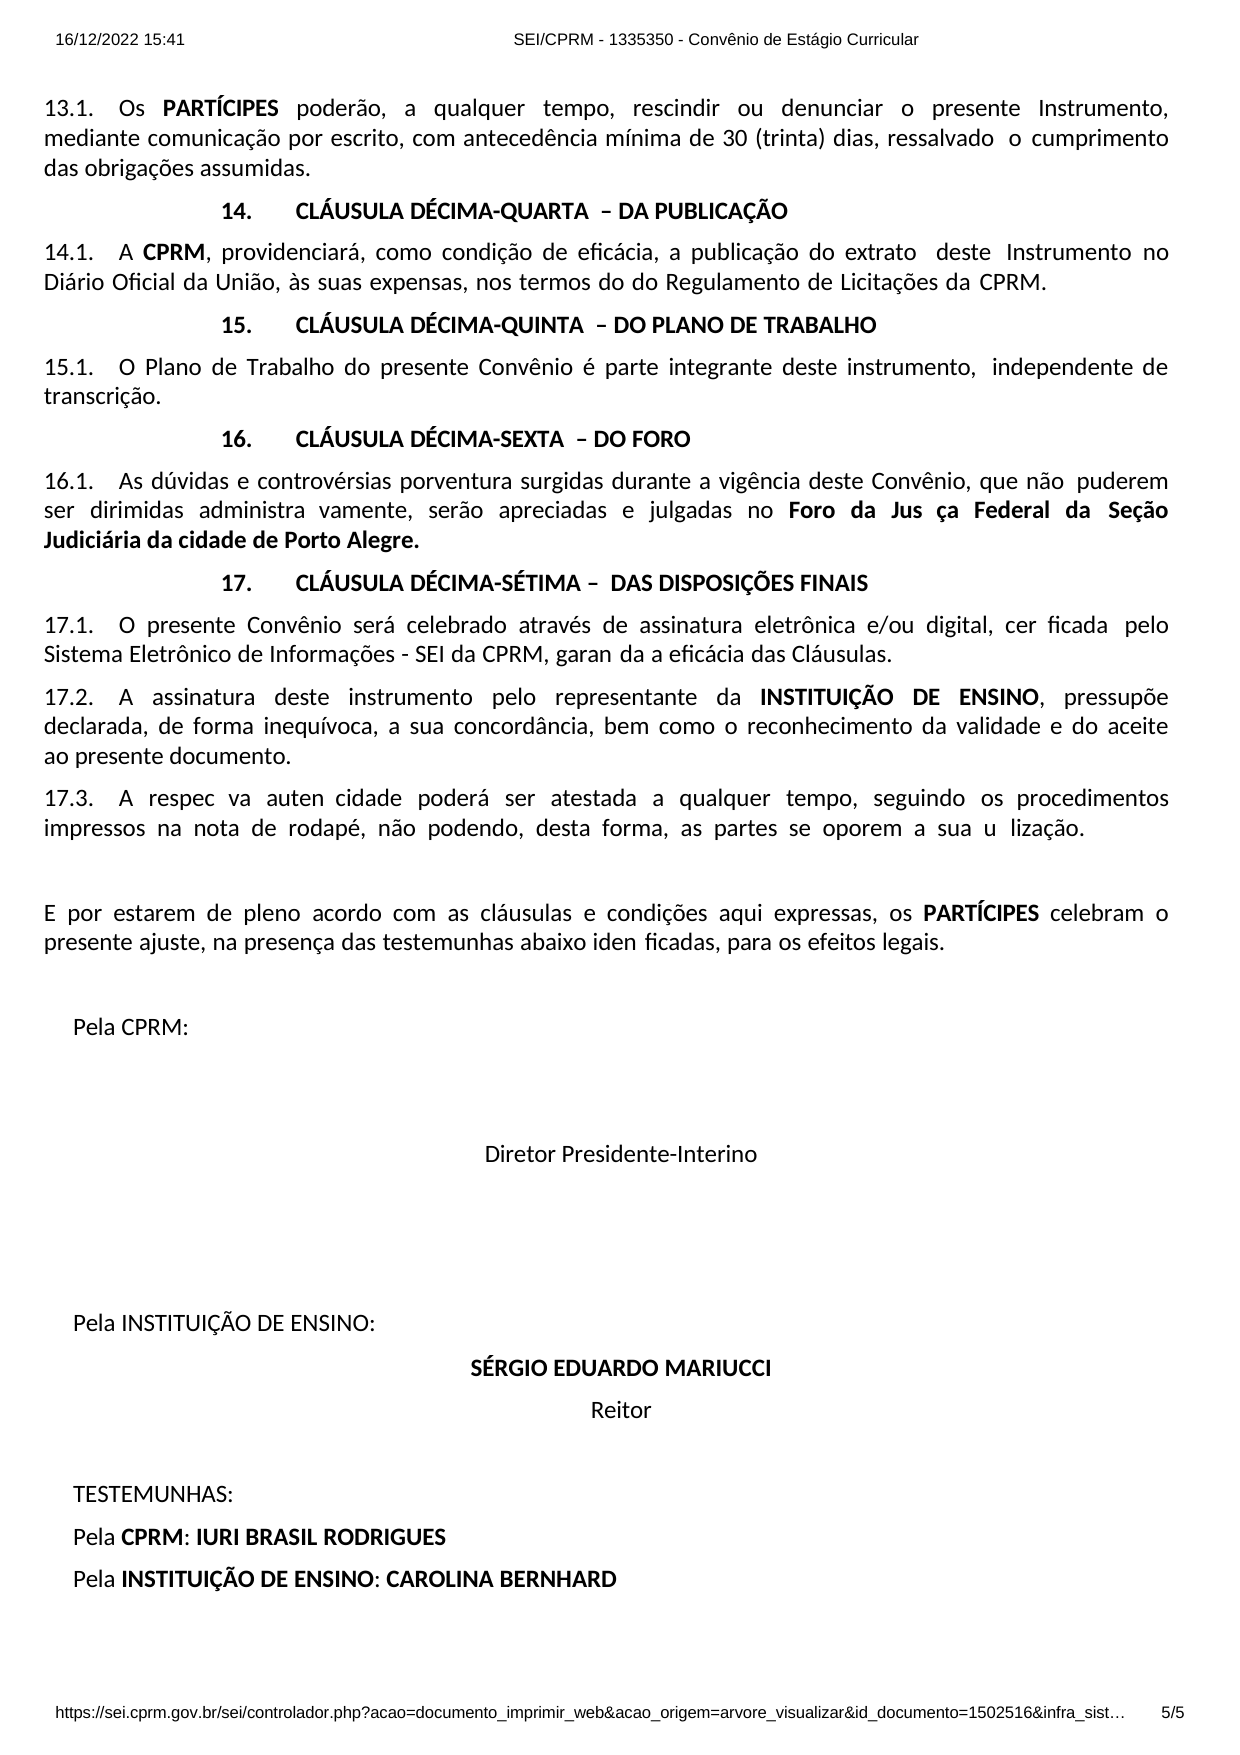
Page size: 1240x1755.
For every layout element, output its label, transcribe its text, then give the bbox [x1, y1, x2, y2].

list CLÁUSULA DÉCIMA-QUINTA – DO PLANO DE TRABALHO [221, 309, 1196, 339]
list O presente Convênio será celebrado através de assinatura eletrônica e/ou digital, cer ﬁcada pelo Sistema Eletrônico de Informações - SEI da CPRM, garan da a eﬁcácia das Cláusulas. [44, 609, 1169, 669]
list CLÁUSULA DÉCIMA-QUARTA – DA PUBLICAÇÃO [221, 195, 1196, 225]
list O Plano de Trabalho do presente Convênio é parte integrante deste instrumento, independente de transcrição. [44, 351, 1169, 411]
text Pela INSTITUIÇÃO DE ENSINO: [73, 1307, 377, 1337]
list A assinatura deste instrumento pelo representante da INSTITUIÇÃO DE ENSINO, pressupõe declarada, de forma inequívoca, a sua concordância, bem como o reconhecimento da validade e do aceite ao presente documento. [44, 681, 1169, 771]
text Reitor [441, 1394, 801, 1425]
text Diretor Presidente-Interino [46, 1138, 1196, 1169]
list Os PARTÍCIPES poderão, a qualquer tempo, rescindir ou denunciar o presente Instrumento, mediante comunicação por escrito, com antecedência mínima de 30 (trinta) dias, ressalvado o cumprimento das obrigações assumidas. [44, 93, 1169, 182]
text Pela CPRM: IURI BRASIL RODRIGUES [73, 1521, 1196, 1551]
text TESTEMUNHAS: [73, 1478, 1196, 1509]
subtitle Pela INSTITUIÇÃO DE ENSINO: CAROLINA BERNHARD [73, 1563, 1196, 1593]
subtitle SÉRGIO EDUARDO MARIUCCI [441, 1352, 801, 1382]
list CLÁUSULA DÉCIMA-SÉTIMA – DAS DISPOSIÇÕES FINAIS [221, 567, 1196, 598]
list As dúvidas e controvérsias porventura surgidas durante a vigência deste Convênio, que não puderem ser dirimidas administra vamente, serão apreciadas e julgadas no Foro da Jus ça Federal da Seção Judiciária da cidade de Porto Alegre. [44, 465, 1169, 555]
list A respec va auten cidade poderá ser atestada a qualquer tempo, seguindo os procedimentos impressos na nota de rodapé, não podendo, desta forma, as partes se oporem a sua u lização. [44, 783, 1169, 843]
text Pela CPRM: [73, 1012, 1196, 1042]
text E por estarem de pleno acordo com as cláusulas e condições aqui expressas, os PARTÍCIPES celebram o presente ajuste, na presença das testemunhas abaixo iden ﬁcadas, para os efeitos legais. [44, 897, 1169, 957]
list A CPRM, providenciará, como condição de eﬁcácia, a publicação do extrato deste Instrumento no Diário Oﬁcial da União, às suas expensas, nos termos do do Regulamento de Licitações da CPRM. [44, 237, 1169, 297]
list CLÁUSULA DÉCIMA-SEXTA – DO FORO [221, 423, 1196, 454]
